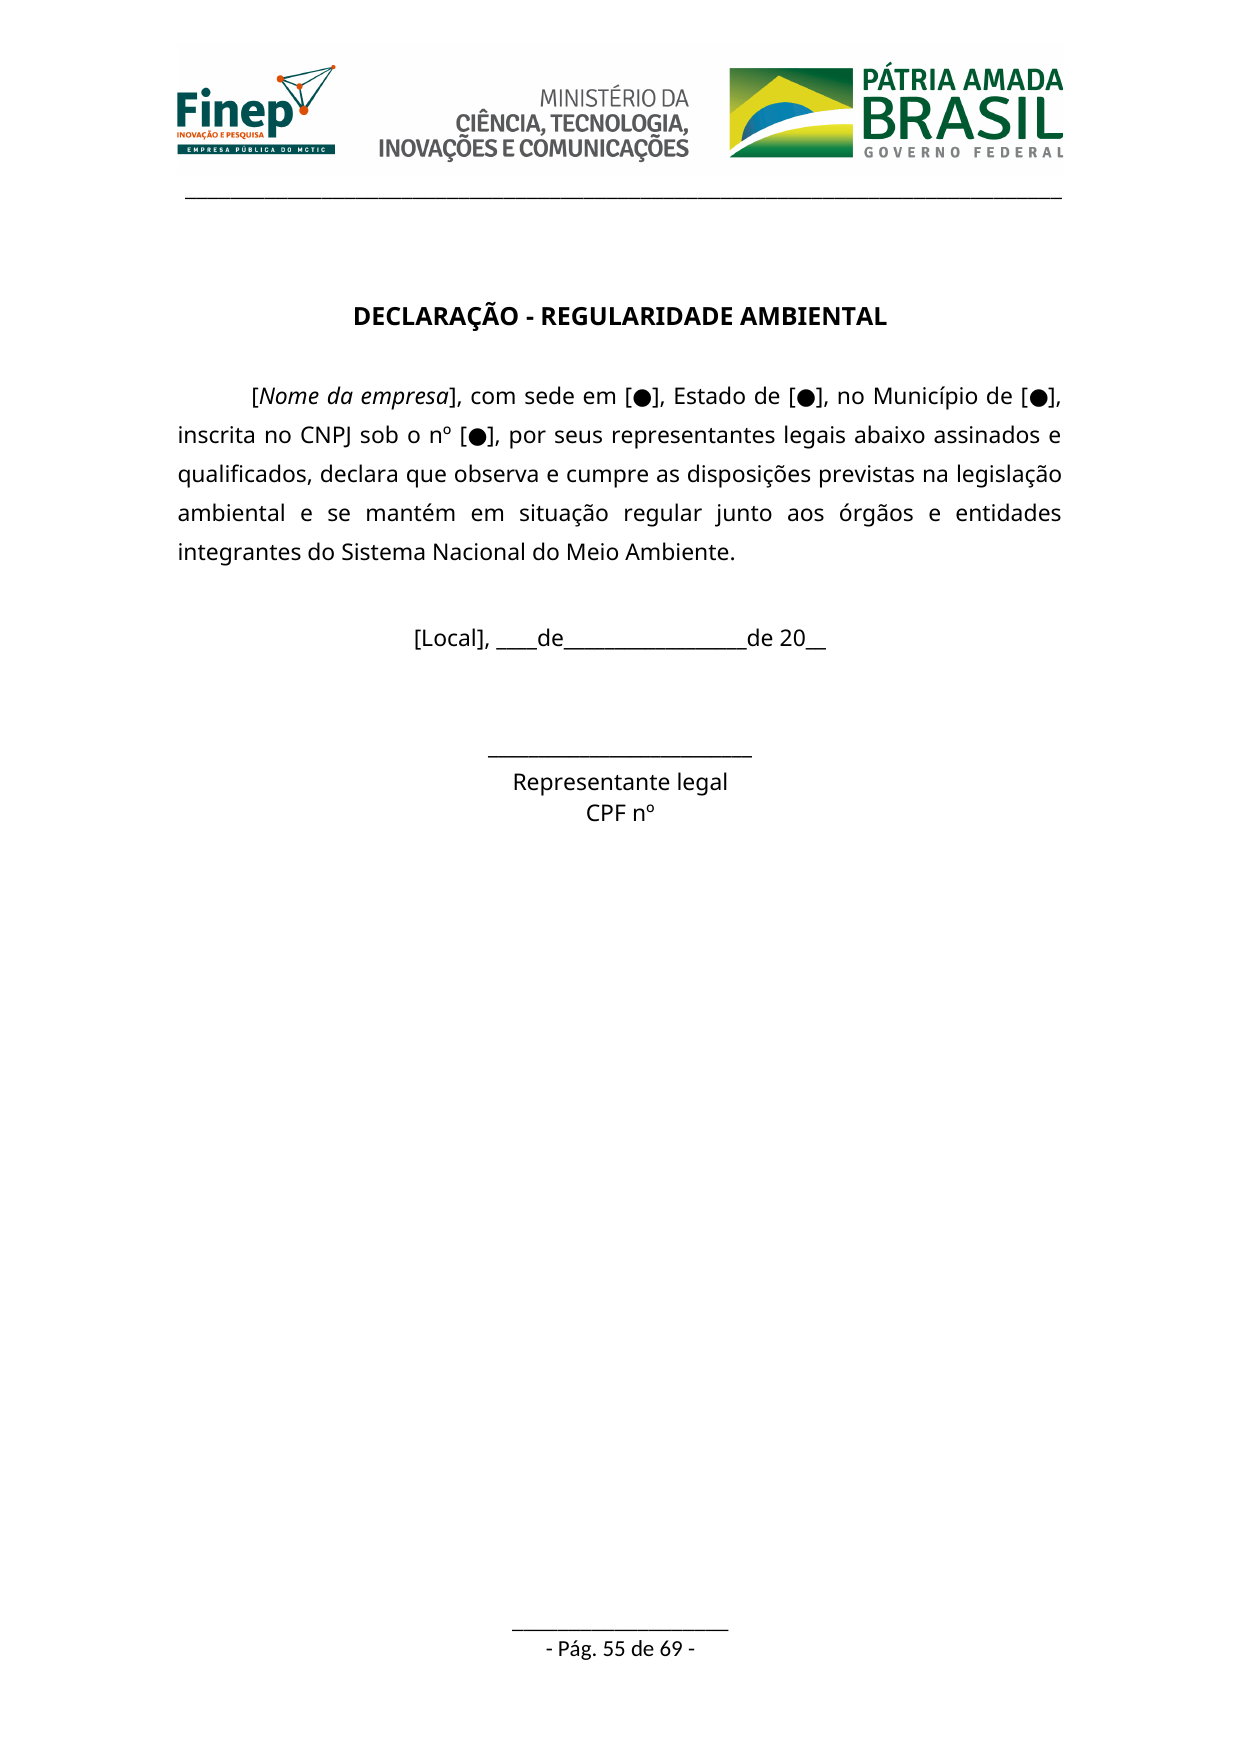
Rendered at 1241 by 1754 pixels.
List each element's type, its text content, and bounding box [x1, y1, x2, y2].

text [Local], ____de__________________de 20__ [177, 622, 1063, 653]
text [Nome da empresa], com sede em [●], Estado de [●], no Município de [●], inscrita no CNPJ sob o nº [●], por seus representantes legais abaixo assinados e qualificados, declara que observa e cumpre as disposições previstas na legislação ambiental e se mantém em situação regular junto aos órgãos e entidades integrantes do Sistema Nacional do Meio Ambiente. [177, 380, 1063, 567]
text CPF nº [177, 797, 1063, 828]
text DECLARAÇÃO - REGULARIDADE AMBIENTAL [177, 298, 1063, 332]
text Representante legal [177, 766, 1063, 797]
text __________________________ [177, 730, 1063, 761]
